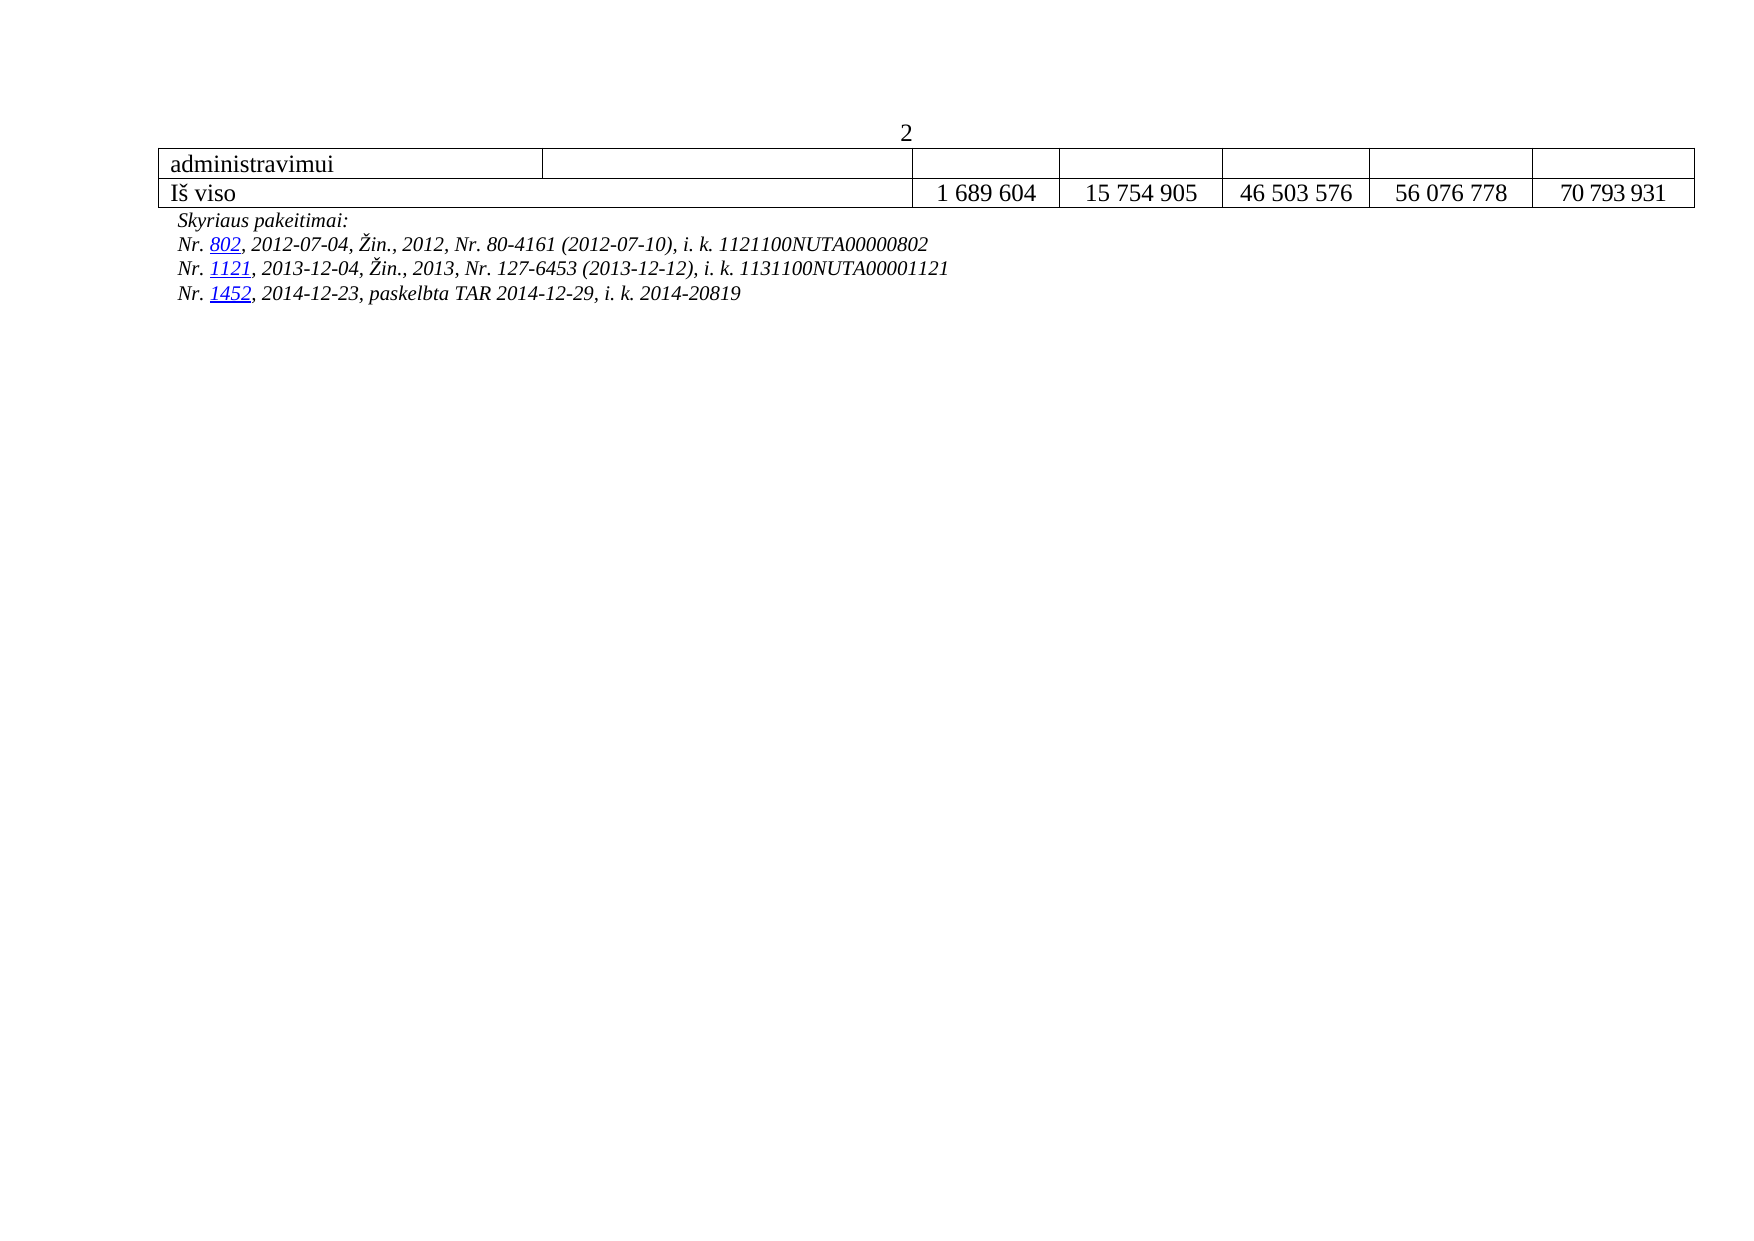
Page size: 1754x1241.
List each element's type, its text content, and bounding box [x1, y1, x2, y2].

text Skyriaus pakeitimai: [177, 208, 1636, 232]
text Nr. 1452, 2014-12-23, paskelbta TAR 2014-12-29, i. k. 2014-20819 [177, 280, 1636, 304]
table_cell [543, 149, 912, 177]
table_cell [1060, 149, 1222, 177]
table_cell [1533, 149, 1694, 177]
table_cell 1 689 604 [913, 179, 1059, 207]
table_cell [1223, 149, 1369, 177]
table_cell 70 793 931 [1533, 179, 1694, 207]
table_cell [1370, 149, 1532, 177]
table_cell 15 754 905 [1060, 179, 1222, 207]
text Nr. 1121, 2013-12-04, Žin., 2013, Nr. 127-6453 (2013-12-12), i. k. 1131100NUTA00001121 [177, 256, 1636, 280]
table_cell [913, 149, 1059, 177]
table_cell 56 076 778 [1370, 179, 1532, 207]
table_cell Iš viso [159, 179, 912, 207]
text Nr. 802, 2012-07-04, Žin., 2012, Nr. 80-4161 (2012-07-10), i. k. 1121100NUTA00000802 [177, 232, 1636, 256]
table_cell 46 503 576 [1223, 179, 1369, 207]
table_cell administravimui [159, 149, 542, 177]
